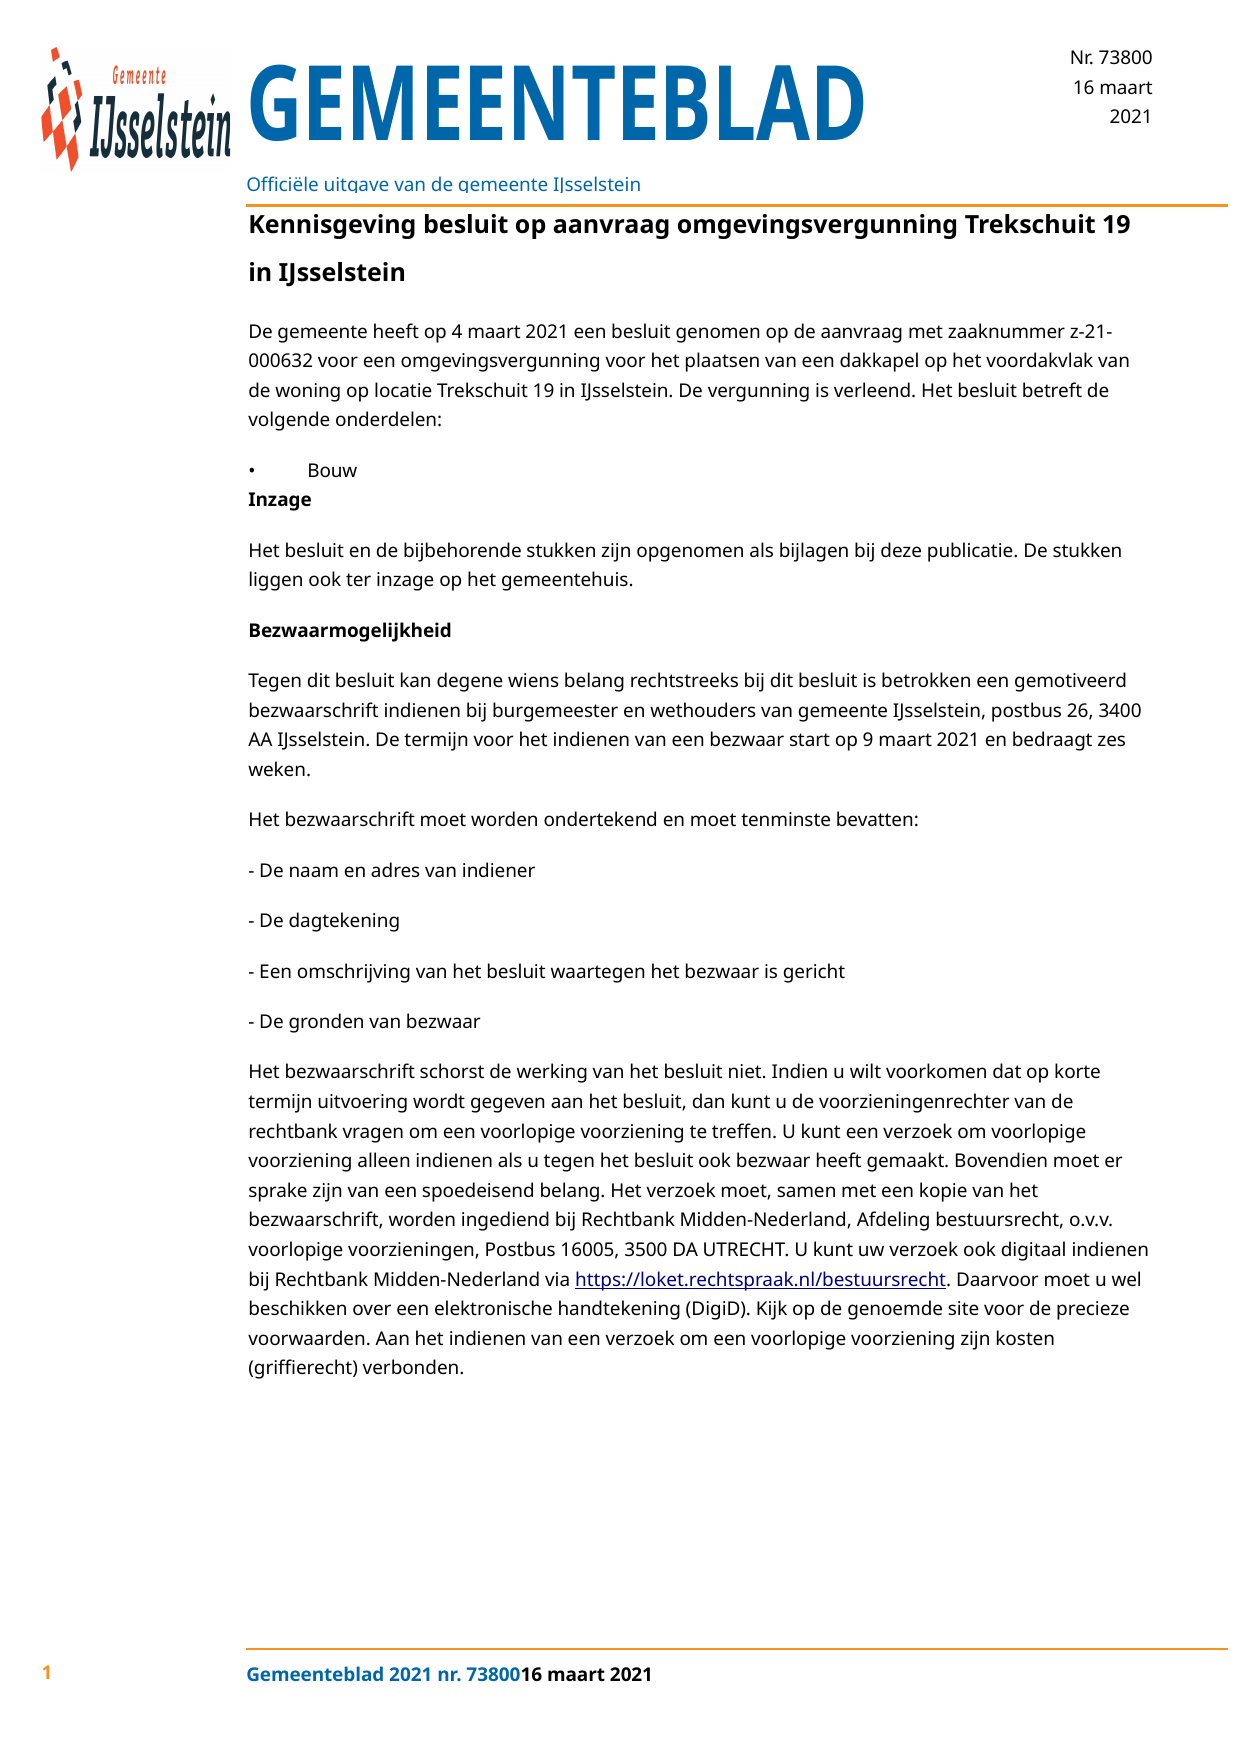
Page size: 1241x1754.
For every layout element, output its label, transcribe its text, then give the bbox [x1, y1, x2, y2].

text De gemeente heeft op 4 maart 2021 een besluit genomen op de aanvraag met zaaknummer z-21-000632 voor een omgevingsvergunning voor het plaatsen van een dakkapel op het voordakvlak van de woning op locatie Trekschuit 19 in IJsselstein. De vergunning is verleend. Het besluit betreft de volgende onderdelen: [248, 318, 1152, 432]
text - De naam en adres van indiener [248, 857, 1152, 883]
text - Een omschrijving van het besluit waartegen het bezwaar is gericht [248, 958, 1152, 984]
list Bouw [248, 457, 1152, 483]
text Bezwaarmogelijkheid [248, 617, 1152, 643]
picture [41, 47, 231, 172]
text Kennisgeving besluit op aanvraag omgevingsvergunning Trekschuit 19 in IJsselstein [248, 207, 1152, 288]
text Het bezwaarschrift schorst de werking van het besluit niet. Indien u wilt voorkomen dat op korte termijn uitvoering wordt gegeven aan het besluit, dan kunt u de voorzieningenrechter van de rechtbank vragen om een voorlopige voorziening te treffen. U kunt een verzoek om voorlopige voorziening alleen indienen als u tegen het besluit ook bezwaar heeft gemaakt. Bovendien moet er sprake zijn van een spoedeisend belang. Het verzoek moet, samen met een kopie van het bezwaarschrift, worden ingediend bij Rechtbank Midden-Nederland, Afdeling bestuursrecht, o.v.v. voorlopige voorzieningen, Postbus 16005, 3500 DA UTRECHT. U kunt uw verzoek ook digitaal indienen bij Rechtbank Midden-Nederland via https://loket.rechtspraak.nl/bestuursrecht. Daarvoor moet u wel beschikken over een elektronische handtekening (DigiD). Kijk op de genoemde site voor de precieze voorwaarden. Aan het indienen van een verzoek om een voorlopige voorziening zijn kosten (griffierecht) verbonden. [248, 1059, 1152, 1380]
text Het bezwaarschrift moet worden ondertekend en moet tenminste bevatten: [248, 807, 1152, 832]
text Het besluit en de bijbehorende stukken zijn opgenomen als bijlagen bij deze publicatie. De stukken liggen ook ter inzage op het gemeentehuis. [248, 537, 1152, 592]
text - De gronden van bezwaar [248, 1008, 1152, 1034]
text Inzage [248, 487, 1152, 512]
text Tegen dit besluit kan degene wiens belang rechtstreeks bij dit besluit is betrokken een gemotiveerd bezwaarschrift indienen bij burgemeester en wethouders van gemeente IJsselstein, postbus 26, 3400 AA IJsselstein. De termijn voor het indienen van een bezwaar start op 9 maart 2021 en bedraagt zes weken. [248, 667, 1152, 782]
text - De dagtekening [248, 907, 1152, 933]
